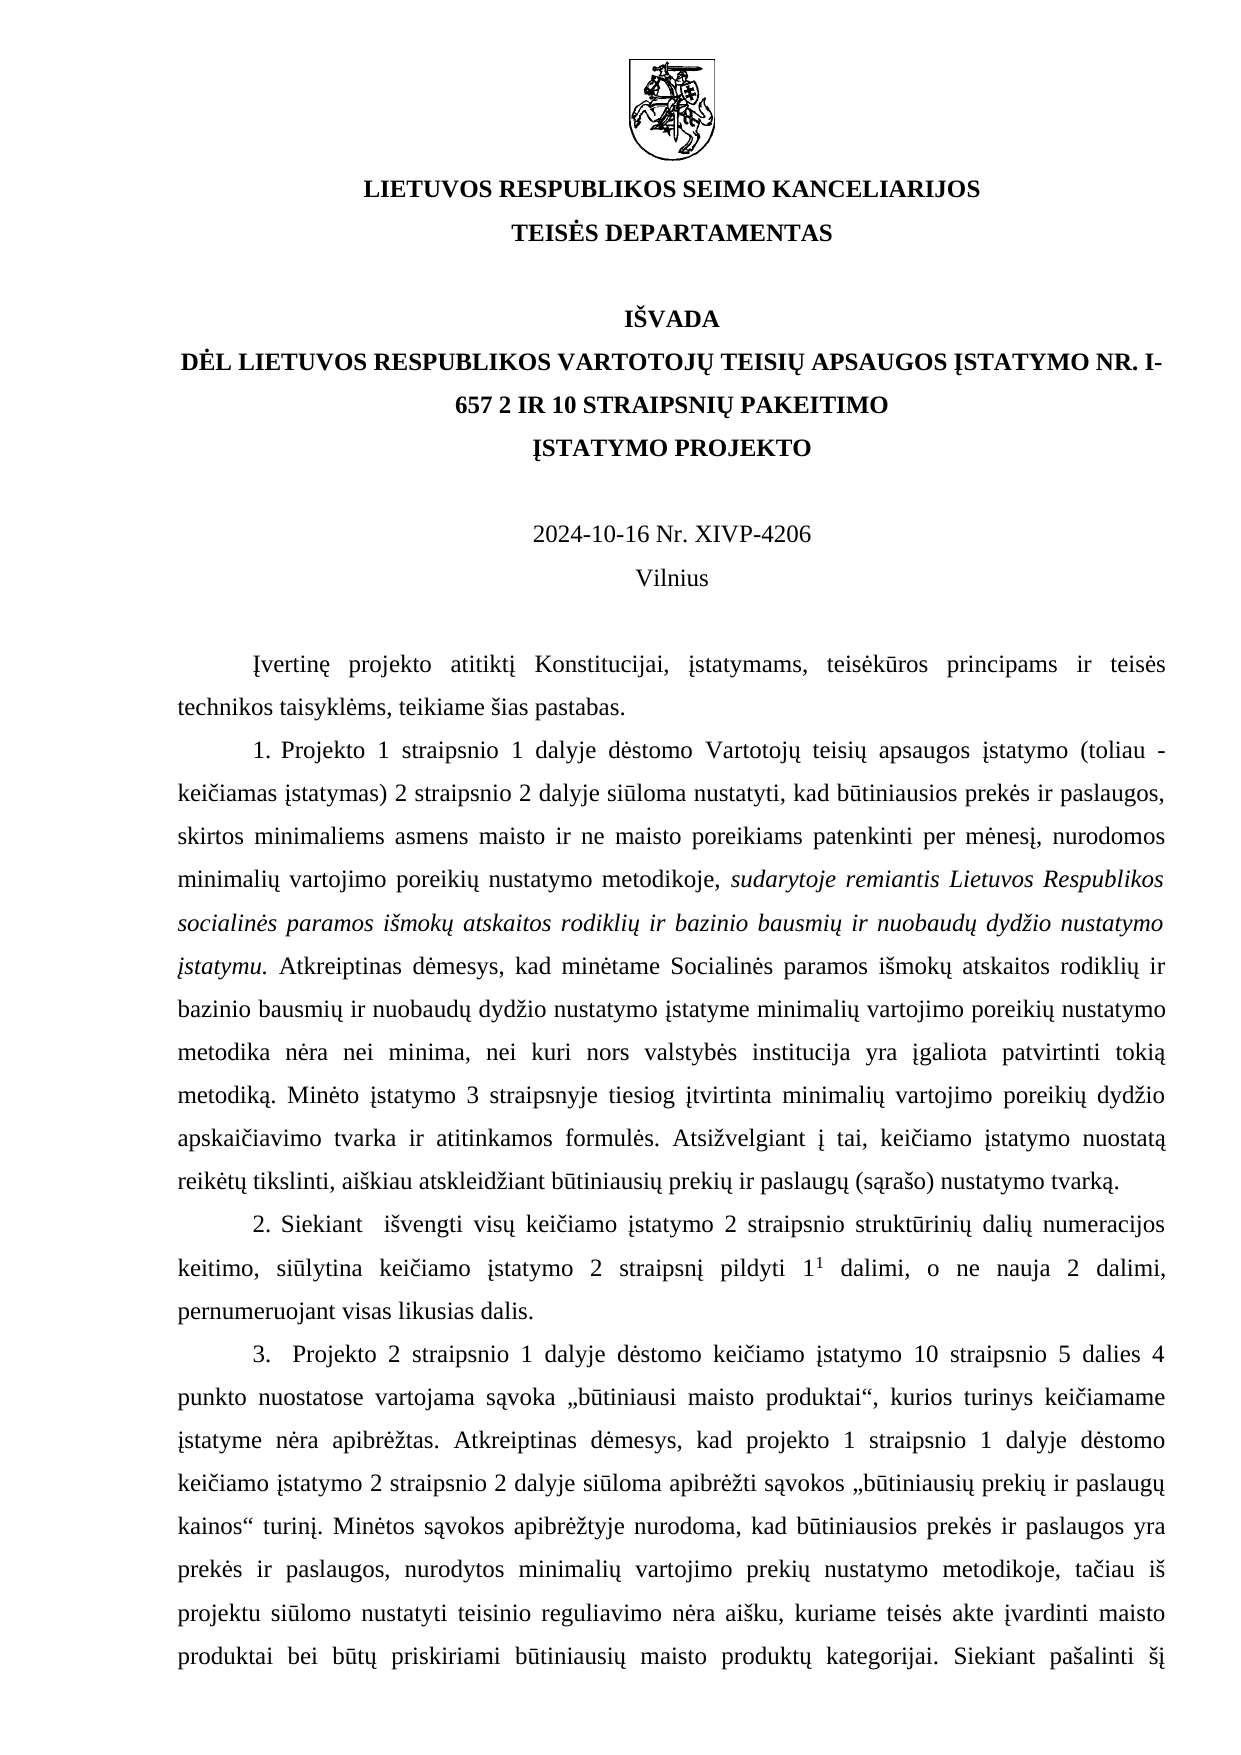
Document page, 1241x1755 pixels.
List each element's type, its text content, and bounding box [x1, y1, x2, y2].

text 2024-10-16 Nr. XIVP-4206 [177, 519, 1167, 548]
text Įvertinę projekto atitiktį Konstitucijai, įstatymams, teisėkūros principams ir teisės technikos taisyklėms, teikiame šias pastabas. [177, 649, 1167, 721]
text DĖL LIETUVOS RESPUBLIKOS VARTOTOJŲ TEISIŲ APSAUGOS ĮSTATYMO NR. I-657 2 IR 10 STRAIPSNIŲ PAKEITIMO [177, 347, 1167, 419]
text IŠVADA [177, 304, 1167, 333]
subtitle TEISĖS DEPARTAMENTAS [177, 218, 1167, 246]
list Projekto 2 straipsnio 1 dalyje dėstomo keičiamo įstatymo 10 straipsnio 5 dalies 4 punkto nuostatose vartojama sąvoka „būtiniausi maisto produktai“, kurios turinys keičiamame įstatyme nėra apibrėžtas. Atkreiptinas dėmesys, kad projekto 1 straipsnio 1 dalyje dėstomo keičiamo įstatymo 2 straipsnio 2 dalyje siūloma apibrėžti sąvokos „būtiniausių prekių ir paslaugų kainos“ turinį. Minėtos sąvokos apibrėžtyje nurodoma, kad būtiniausios prekės ir paslaugos yra prekės ir paslaugos, nurodytos minimalių vartojimo prekių nustatymo metodikoje, tačiau iš projektu siūlomo nustatyti teisinio reguliavimo nėra aišku, kuriame teisės akte įvardinti maisto produktai bei būtų priskiriami būtiniausių maisto produktų kategorijai. Siekiant pašalinti šį [177, 1339, 1167, 1669]
text LIETUVOS RESPUBLIKOS SEIMO KANCELIARIJOS [177, 174, 1167, 203]
list Projekto 1 straipsnio 1 dalyje dėstomo Vartotojų teisių apsaugos įstatymo (toliau - keičiamas įstatymas) 2 straipsnio 2 dalyje siūloma nustatyti, kad būtiniausios prekės ir paslaugos, skirtos minimaliems asmens maisto ir ne maisto poreikiams patenkinti per mėnesį, nurodomos minimalių vartojimo poreikių nustatymo metodikoje, sudarytoje remiantis Lietuvos Respublikos socialinės paramos išmokų atskaitos rodiklių ir bazinio bausmių ir nuobaudų dydžio nustatymo įstatymu. Atkreiptinas dėmesys, kad minėtame Socialinės paramos išmokų atskaitos rodiklių ir bazinio bausmių ir nuobaudų dydžio nustatymo įstatyme minimalių vartojimo poreikių nustatymo metodika nėra nei minima, nei kuri nors valstybės institucija yra įgaliota patvirtinti tokią metodiką. Minėto įstatymo 3 straipsnyje tiesiog įtvirtinta minimalių vartojimo poreikių dydžio apskaičiavimo tvarka ir atitinkamos formulės. Atsižvelgiant į tai, keičiamo įstatymo nuostatą reikėtų tikslinti, aiškiau atskleidžiant būtiniausių prekių ir paslaugų (sąrašo) nustatymo tvarką. [177, 735, 1167, 1195]
text ĮSTATYMO PROJEKTO [177, 433, 1167, 462]
text Vilnius [177, 563, 1167, 591]
list Siekiant išvengti visų keičiamo įstatymo 2 straipsnio struktūrinių dalių numeracijos keitimo, siūlytina keičiamo įstatymo 2 straipsnį pildyti 11 dalimi, o ne nauja 2 dalimi, pernumeruojant visas likusias dalis. [177, 1209, 1167, 1324]
